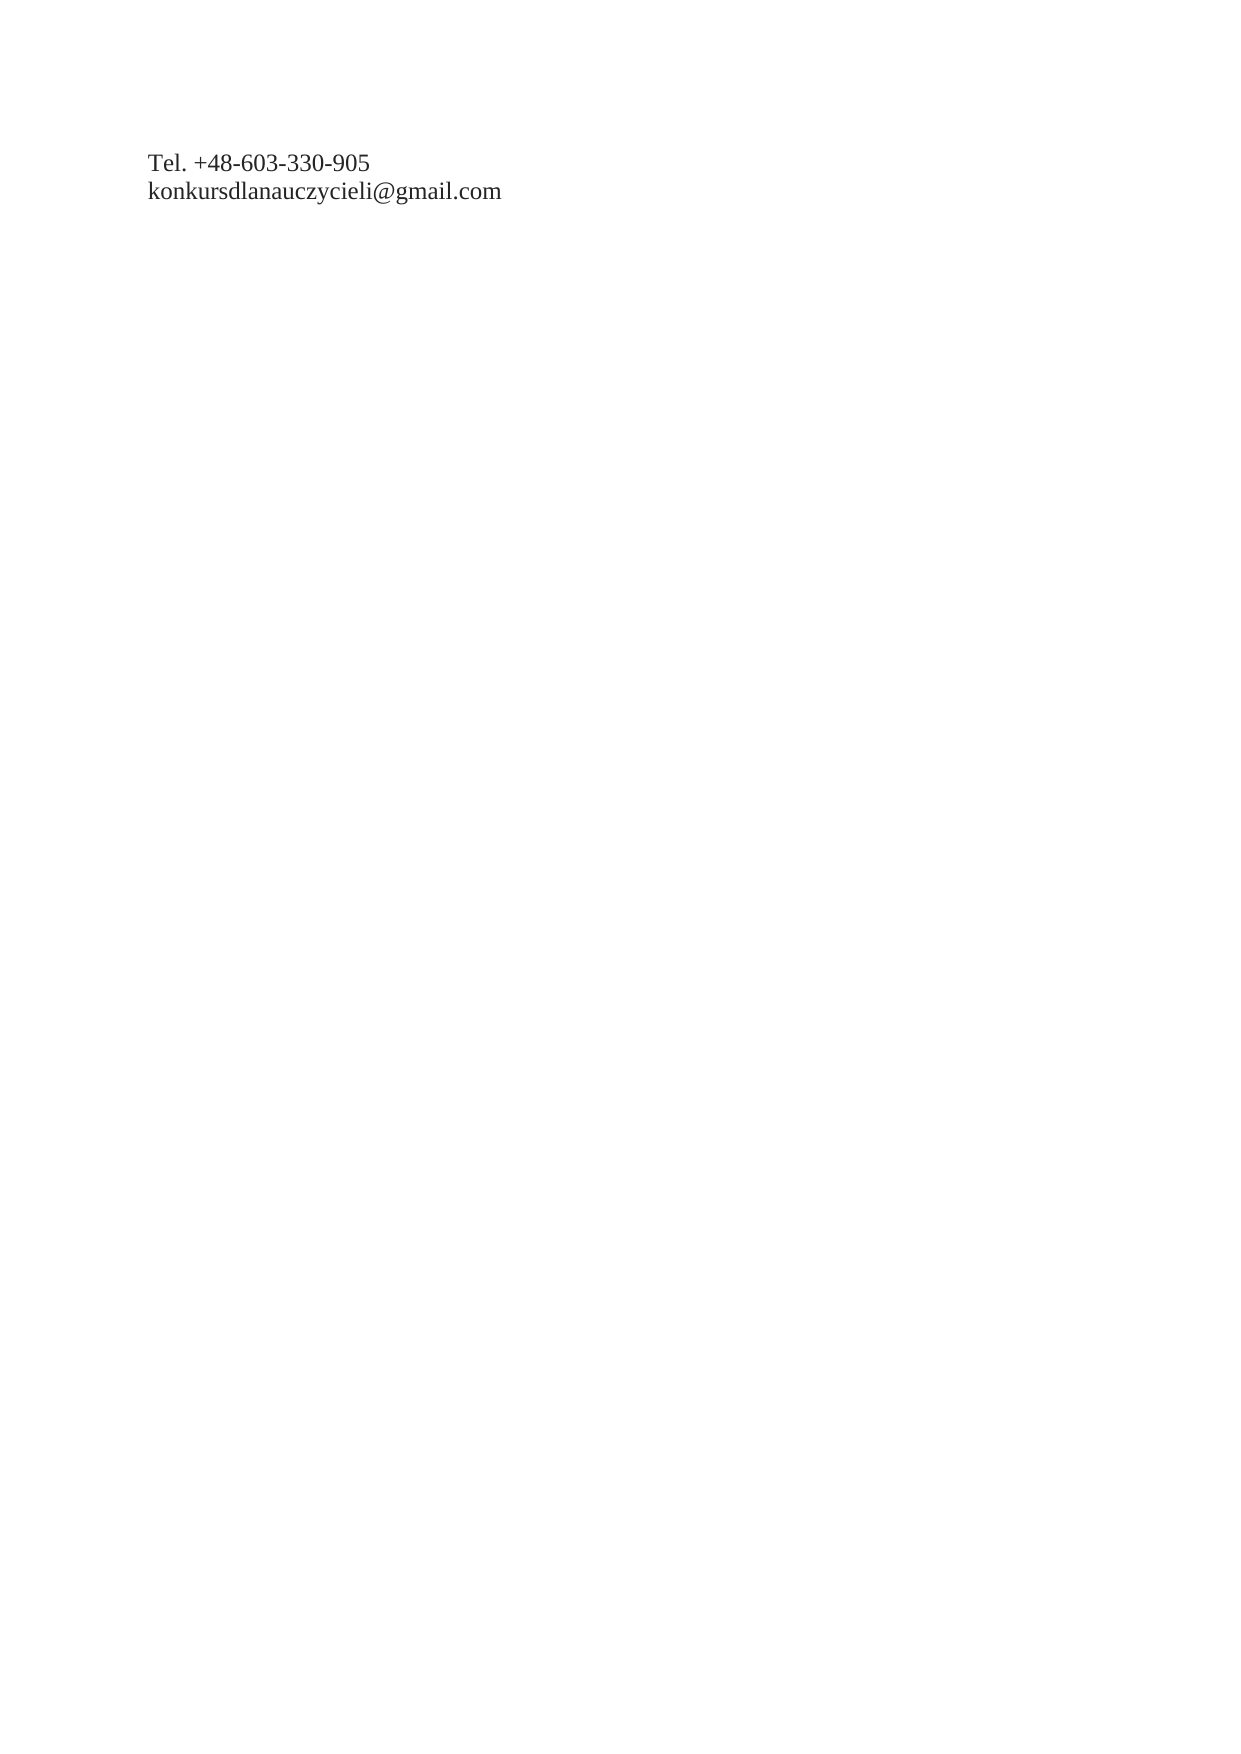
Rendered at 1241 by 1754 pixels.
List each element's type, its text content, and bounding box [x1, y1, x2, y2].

text Tel. +48-603-330-905 konkursdlanauczycieli@gmail.com [148, 148, 1093, 233]
